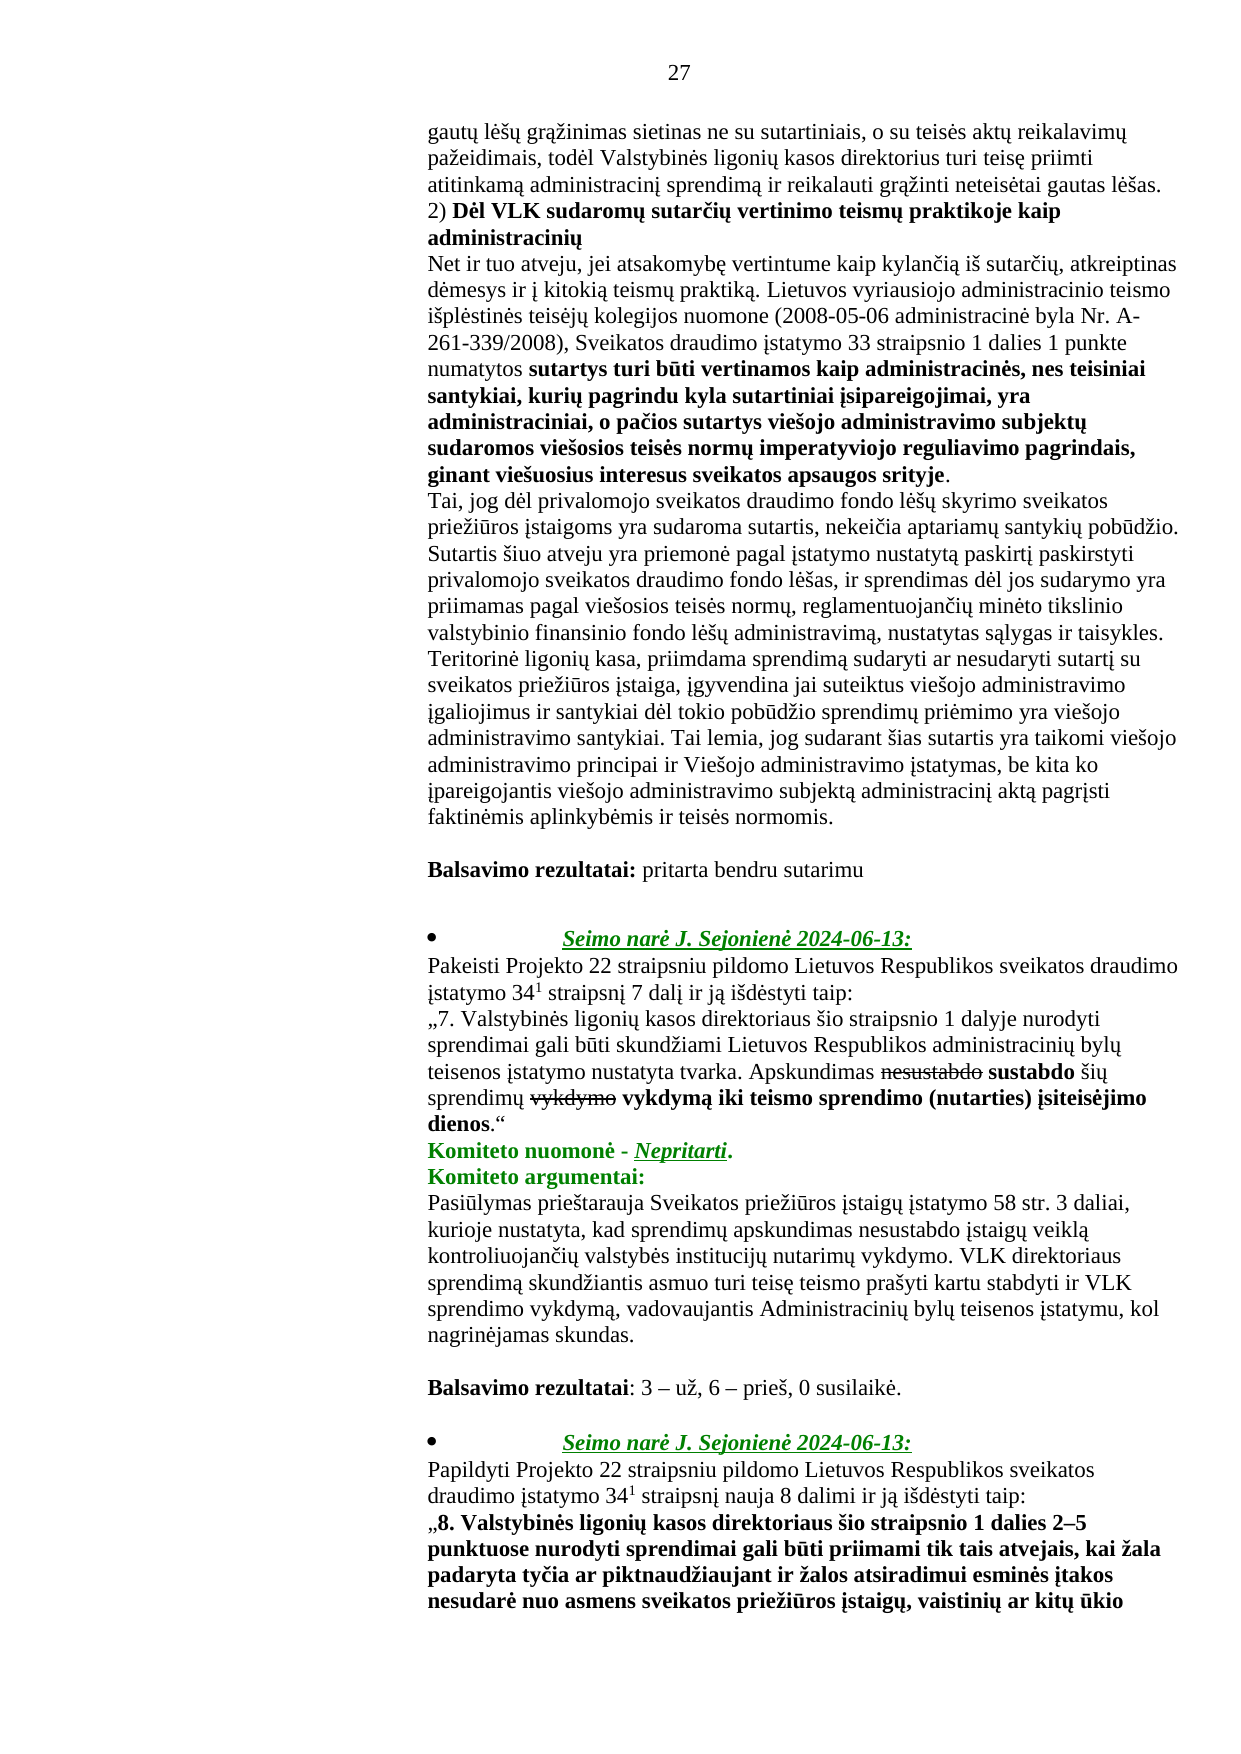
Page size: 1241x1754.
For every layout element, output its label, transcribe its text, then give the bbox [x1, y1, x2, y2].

list Seimo narė J. Sejonienė 2024-06-13: [427, 1429, 1181, 1456]
text Tai, jog dėl privalomojo sveikatos draudimo fondo lėšų skyrimo sveikatos priežiūros įstaigoms yra sudaroma sutartis, nekeičia aptariamų santykių pobūdžio. Sutartis šiuo atveju yra priemonė pagal įstatymo nustatytą paskirtį paskirstyti privalomojo sveikatos draudimo fondo lėšas, ir sprendimas dėl jos sudarymo yra priimamas pagal viešosios teisės normų, reglamentuojančių minėto tikslinio valstybinio finansinio fondo lėšų administravimą, nustatytas sąlygas ir taisykles. Teritorinė ligonių kasa, priimdama sprendimą sudaryti ar nesudaryti sutartį su sveikatos priežiūros įstaiga, įgyvendina jai suteiktus viešojo administravimo įgaliojimus ir santykiai dėl tokio pobūdžio sprendimų priėmimo yra viešojo administravimo santykiai. Tai lemia, jog sudarant šias sutartis yra taikomi viešojo administravimo principai ir Viešojo administravimo įstatymas, be kita ko įpareigojantis viešojo administravimo subjektą administracinį aktą pagrįsti faktinėmis aplinkybėmis ir teisės normomis. [427, 487, 1181, 830]
list Seimo narė J. Sejonienė 2024-06-13: [427, 926, 1181, 952]
text Pakeisti Projekto 22 straipsniu pildomo Lietuvos Respublikos sveikatos draudimo įstatymo 341 straipsnį 7 dalį ir ją išdėstyti taip: [427, 952, 1181, 1005]
text Net ir tuo atveju, jei atsakomybę vertintume kaip kylančią iš sutarčių, atkreiptinas dėmesys ir į kitokią teismų praktiką. Lietuvos vyriausiojo administracinio teismo išplėstinės teisėjų kolegijos nuomone (2008-05-06 administracinė byla Nr. A-261-339/2008), Sveikatos draudimo įstatymo 33 straipsnio 1 dalies 1 punkte numatytos sutartys turi būti vertinamos kaip administracinės, nes teisiniai santykiai, kurių pagrindu kyla sutartiniai įsipareigojimai, yra administraciniai, o pačios sutartys viešojo administravimo subjektų sudaromos viešosios teisės normų imperatyviojo reguliavimo pagrindais, ginant viešuosius interesus sveikatos apsaugos srityje. [427, 250, 1181, 487]
text gautų lėšų grąžinimas sietinas ne su sutartiniais, o su teisės aktų reikalavimų pažeidimais, todėl Valstybinės ligonių kasos direktorius turi teisę priimti atitinkamą administracinį sprendimą ir reikalauti grąžinti neteisėtai gautas lėšas. [427, 118, 1181, 197]
text „7. Valstybinės ligonių kasos direktoriaus šio straipsnio 1 dalyje nurodyti sprendimai gali būti skundžiami Lietuvos Respublikos administracinių bylų teisenos įstatymo nustatyta tvarka. Apskundimas nesustabdo sustabdo šių sprendimų vykdymo vykdymą iki teismo sprendimo (nutarties) įsiteisėjimo dienos.“ [427, 1005, 1181, 1137]
text Komiteto nuomonė - Nepritarti. [427, 1137, 1181, 1163]
text Papildyti Projekto 22 straipsniu pildomo Lietuvos Respublikos sveikatos draudimo įstatymo 341 straipsnį nauja 8 dalimi ir ją išdėstyti taip: [427, 1456, 1181, 1508]
text „8. Valstybinės ligonių kasos direktoriaus šio straipsnio 1 dalies 2–5 punktuose nurodyti sprendimai gali būti priimami tik tais atvejais, kai žala padaryta tyčia ar piktnaudžiaujant ir žalos atsiradimui esminės įtakos nesudarė nuo asmens sveikatos priežiūros įstaigų, vaistinių ar kitų ūkio [427, 1508, 1181, 1614]
text Balsavimo rezultatai: 3 – už, 6 – prieš, 0 susilaikė. [427, 1374, 1181, 1400]
text Pasiūlymas prieštarauja Sveikatos priežiūros įstaigų įstatymo 58 str. 3 daliai, kurioje nustatyta, kad sprendimų apskundimas nesustabdo įstaigų veiklą kontroliuojančių valstybės institucijų nutarimų vykdymo. VLK direktoriaus sprendimą skundžiantis asmuo turi teisę teismo prašyti kartu stabdyti ir VLK sprendimo vykdymą, vadovaujantis Administracinių bylų teisenos įstatymu, kol nagrinėjamas skundas. [427, 1189, 1181, 1348]
text Komiteto argumentai: [427, 1163, 1181, 1189]
text Balsavimo rezultatai: pritarta bendru sutarimu [427, 856, 1181, 882]
text 2) Dėl VLK sudaromų sutarčių vertinimo teismų praktikoje kaip administracinių [427, 197, 1181, 250]
